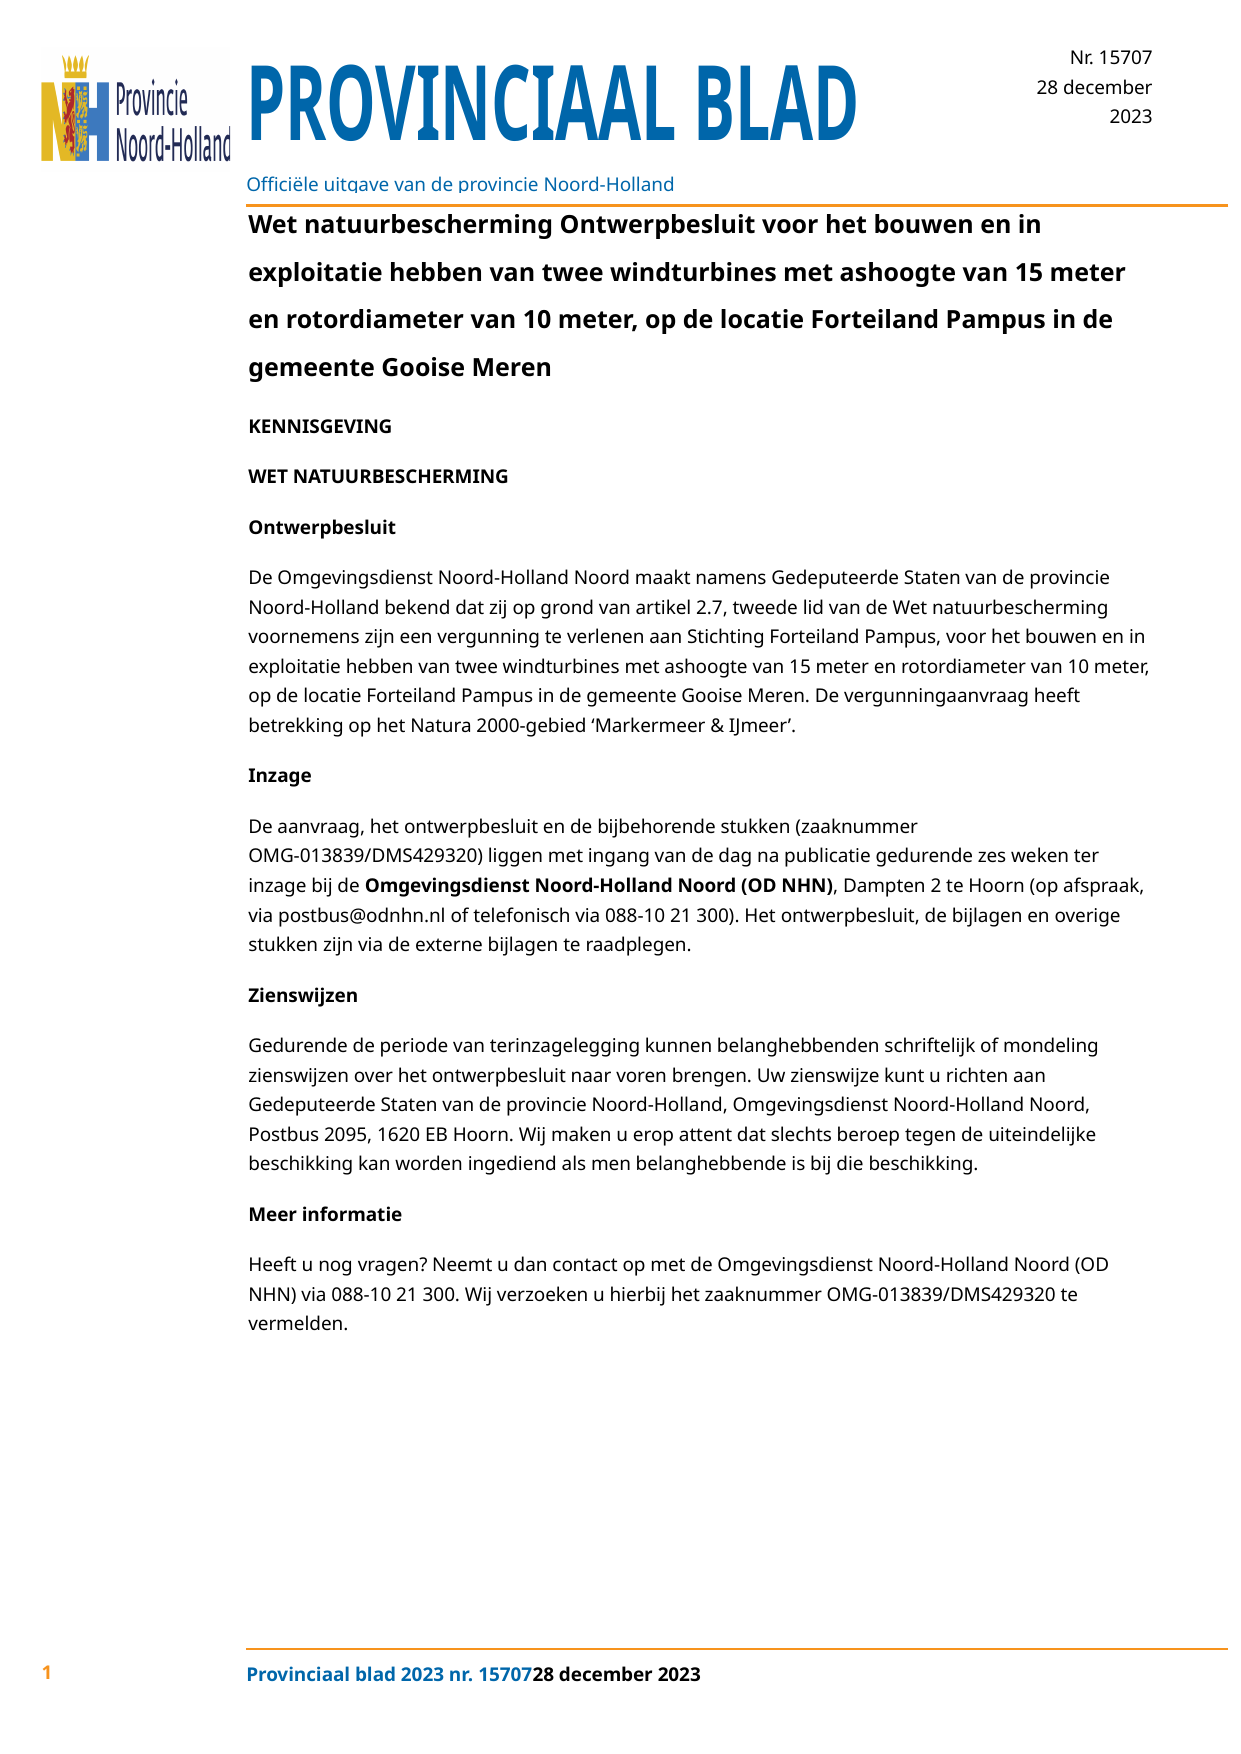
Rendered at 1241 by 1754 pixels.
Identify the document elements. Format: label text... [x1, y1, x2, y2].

text Gedurende de periode van terinzagelegging kunnen belanghebbenden schriftelijk of mondeling zienswijzen over het ontwerpbesluit naar voren brengen. Uw zienswijze kunt u richten aan Gedeputeerde Staten van de provincie Noord-Holland, Omgevingsdienst Noord-Holland Noord, Postbus 2095, 1620 EB Hoorn. Wij maken u erop attent dat slechts beroep tegen de uiteindelijke beschikking kan worden ingediend als men belanghebbende is bij die beschikking. [248, 1032, 1152, 1176]
text Ontwerpbesluit [248, 514, 1152, 540]
picture [41, 47, 231, 172]
text Heeft u nog vragen? Neemt u dan contact op met de Omgevingsdienst Noord-Holland Noord (OD NHN) via 088-10 21 300. Wij verzoeken u hierbij het zaaknummer OMG-013839/DMS429320 te vermelden. [248, 1251, 1152, 1336]
text De Omgevingsdienst Noord-Holland Noord maakt namens Gedeputeerde Staten van de provincie Noord-Holland bekend dat zij op grond van artikel 2.7, tweede lid van de Wet natuurbescherming voornemens zijn een vergunning te verlenen aan Stichting Forteiland Pampus, voor het bouwen en in exploitatie hebben van twee windturbines met ashoogte van 15 meter en rotordiameter van 10 meter, op de locatie Forteiland Pampus in de gemeente Gooise Meren. De vergunningaanvraag heeft betrekking op het Natura 2000-gebied ‘Markermeer & IJmeer’. [248, 564, 1152, 738]
text De aanvraag, het ontwerpbesluit en de bijbehorende stukken (zaaknummer OMG-013839/DMS429320) liggen met ingang van de dag na publicatie gedurende zes weken ter inzage bij de Omgevingsdienst Noord-Holland Noord (OD NHN), Dampten 2 te Hoorn (op afspraak, via postbus@odnhn.nl of telefonisch via 088-10 21 300). Het ontwerpbesluit, de bijlagen en overige stukken zijn via de externe bijlagen te raadplegen. [248, 813, 1152, 957]
text WET NATUURBESCHERMING [248, 463, 1152, 489]
text Inzage [248, 763, 1152, 788]
text Meer informatie [248, 1201, 1152, 1227]
text Wet natuurbescherming Ontwerpbesluit voor het bouwen en in exploitatie hebben van twee windturbines met ashoogte van 15 meter en rotordiameter van 10 meter, op de locatie Forteiland Pampus in de gemeente Gooise Meren [248, 207, 1152, 384]
text Zienswijzen [248, 982, 1152, 1008]
text KENNISGEVING [248, 413, 1152, 439]
